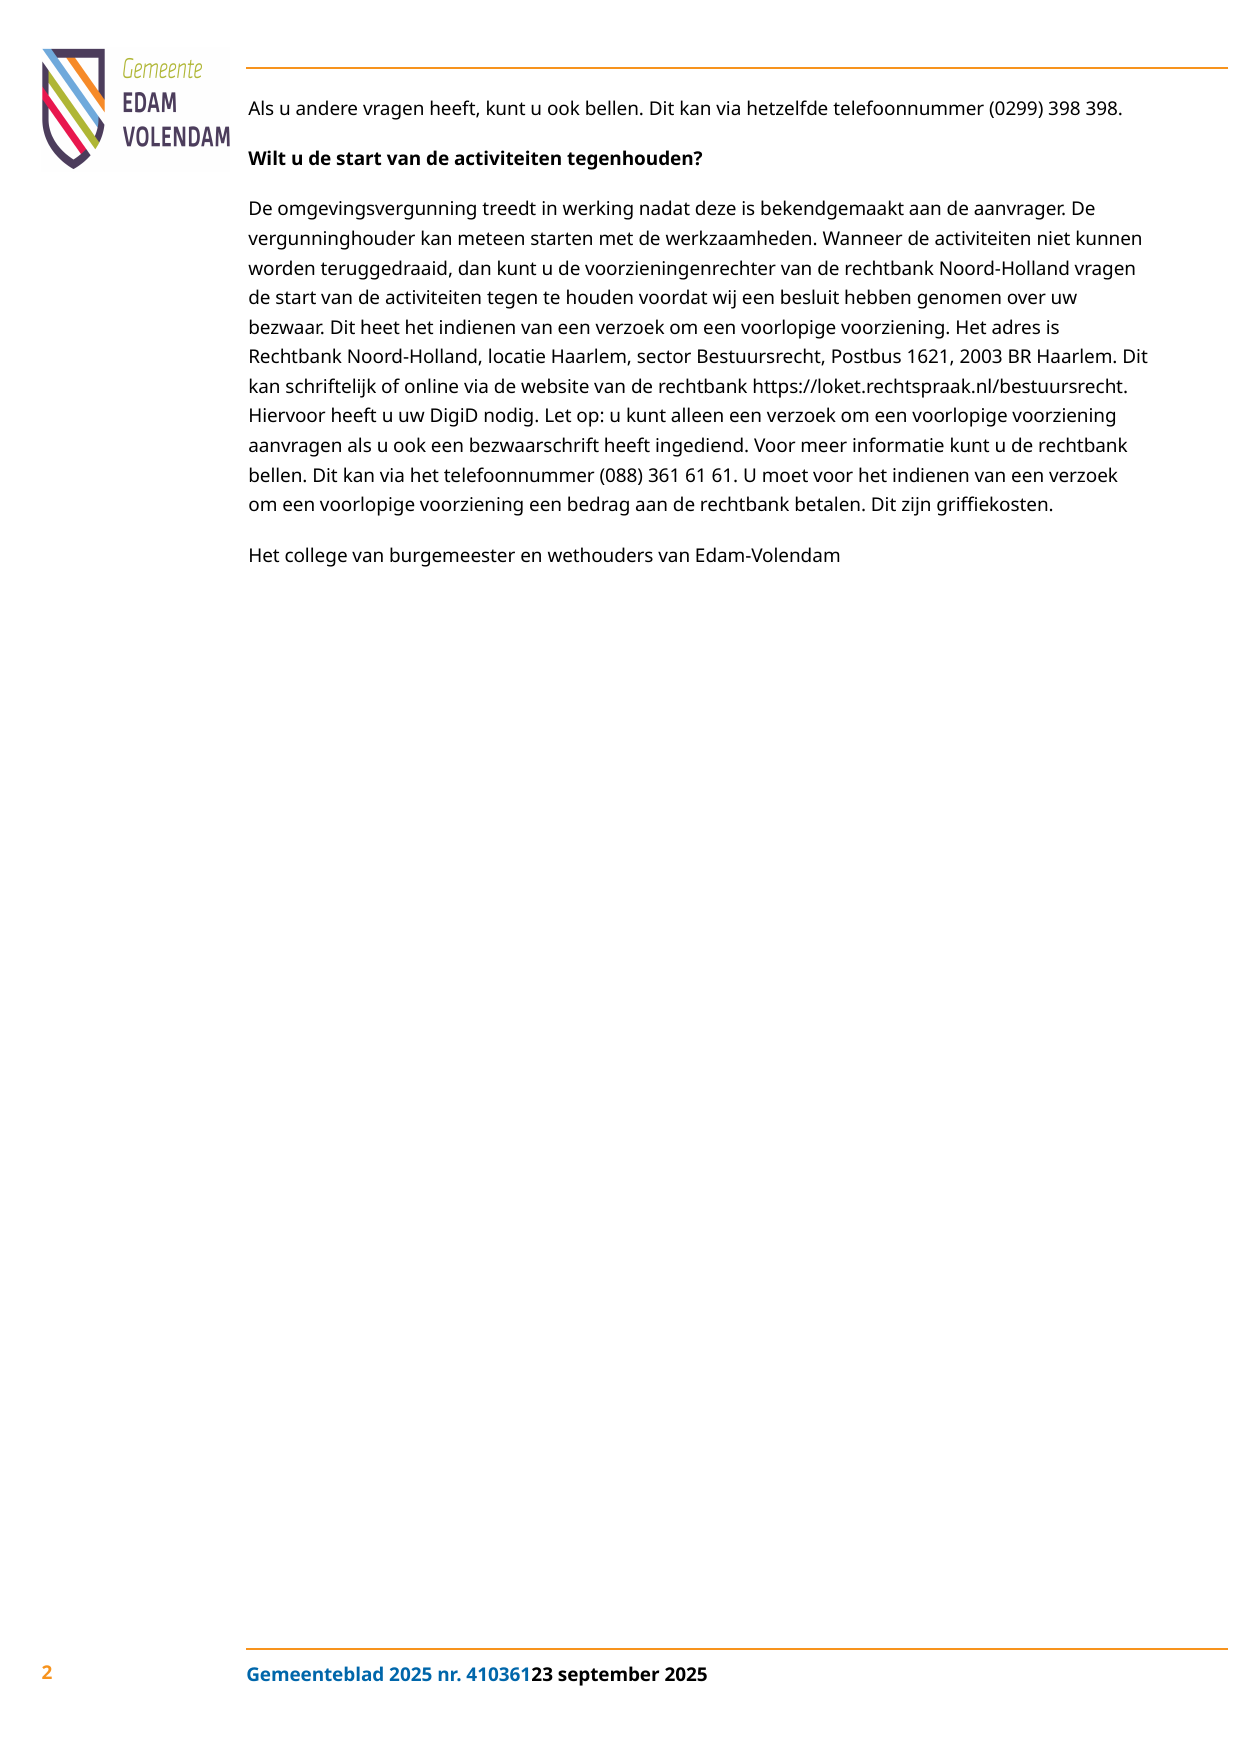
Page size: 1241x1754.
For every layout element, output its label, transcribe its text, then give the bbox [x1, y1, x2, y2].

text Wilt u de start van de activiteiten tegenhouden? [248, 145, 1152, 171]
text Het college van burgemeester en wethouders van Edam-Volendam [248, 542, 1152, 568]
picture [41, 47, 231, 172]
text De omgevingsvergunning treedt in werking nadat deze is bekendgemaakt aan de aanvrager. De vergunninghouder kan meteen starten met de werkzaamheden. Wanneer de activiteiten niet kunnen worden teruggedraaid, dan kunt u de voorzieningenrechter van de rechtbank Noord-Holland vragen de start van de activiteiten tegen te houden voordat wij een besluit hebben genomen over uw bezwaar. Dit heet het indienen van een verzoek om een voorlopige voorziening. Het adres is Rechtbank Noord-Holland, locatie Haarlem, sector Bestuursrecht, Postbus 1621, 2003 BR Haarlem. Dit kan schriftelijk of online via de website van de rechtbank https://loket.rechtspraak.nl/bestuursrecht. Hiervoor heeft u uw DigiD nodig. Let op: u kunt alleen een verzoek om een voorlopige voorziening aanvragen als u ook een bezwaarschrift heeft ingediend. Voor meer informatie kunt u de rechtbank bellen. Dit kan via het telefoonnummer (088) 361 61 61. U moet voor het indienen van een verzoek om een voorlopige voorziening een bedrag aan de rechtbank betalen. Dit zijn griffiekosten. [248, 196, 1152, 517]
text Als u andere vragen heeft, kunt u ook bellen. Dit kan via hetzelfde telefoonnummer (0299) 398 398. [248, 95, 1152, 121]
